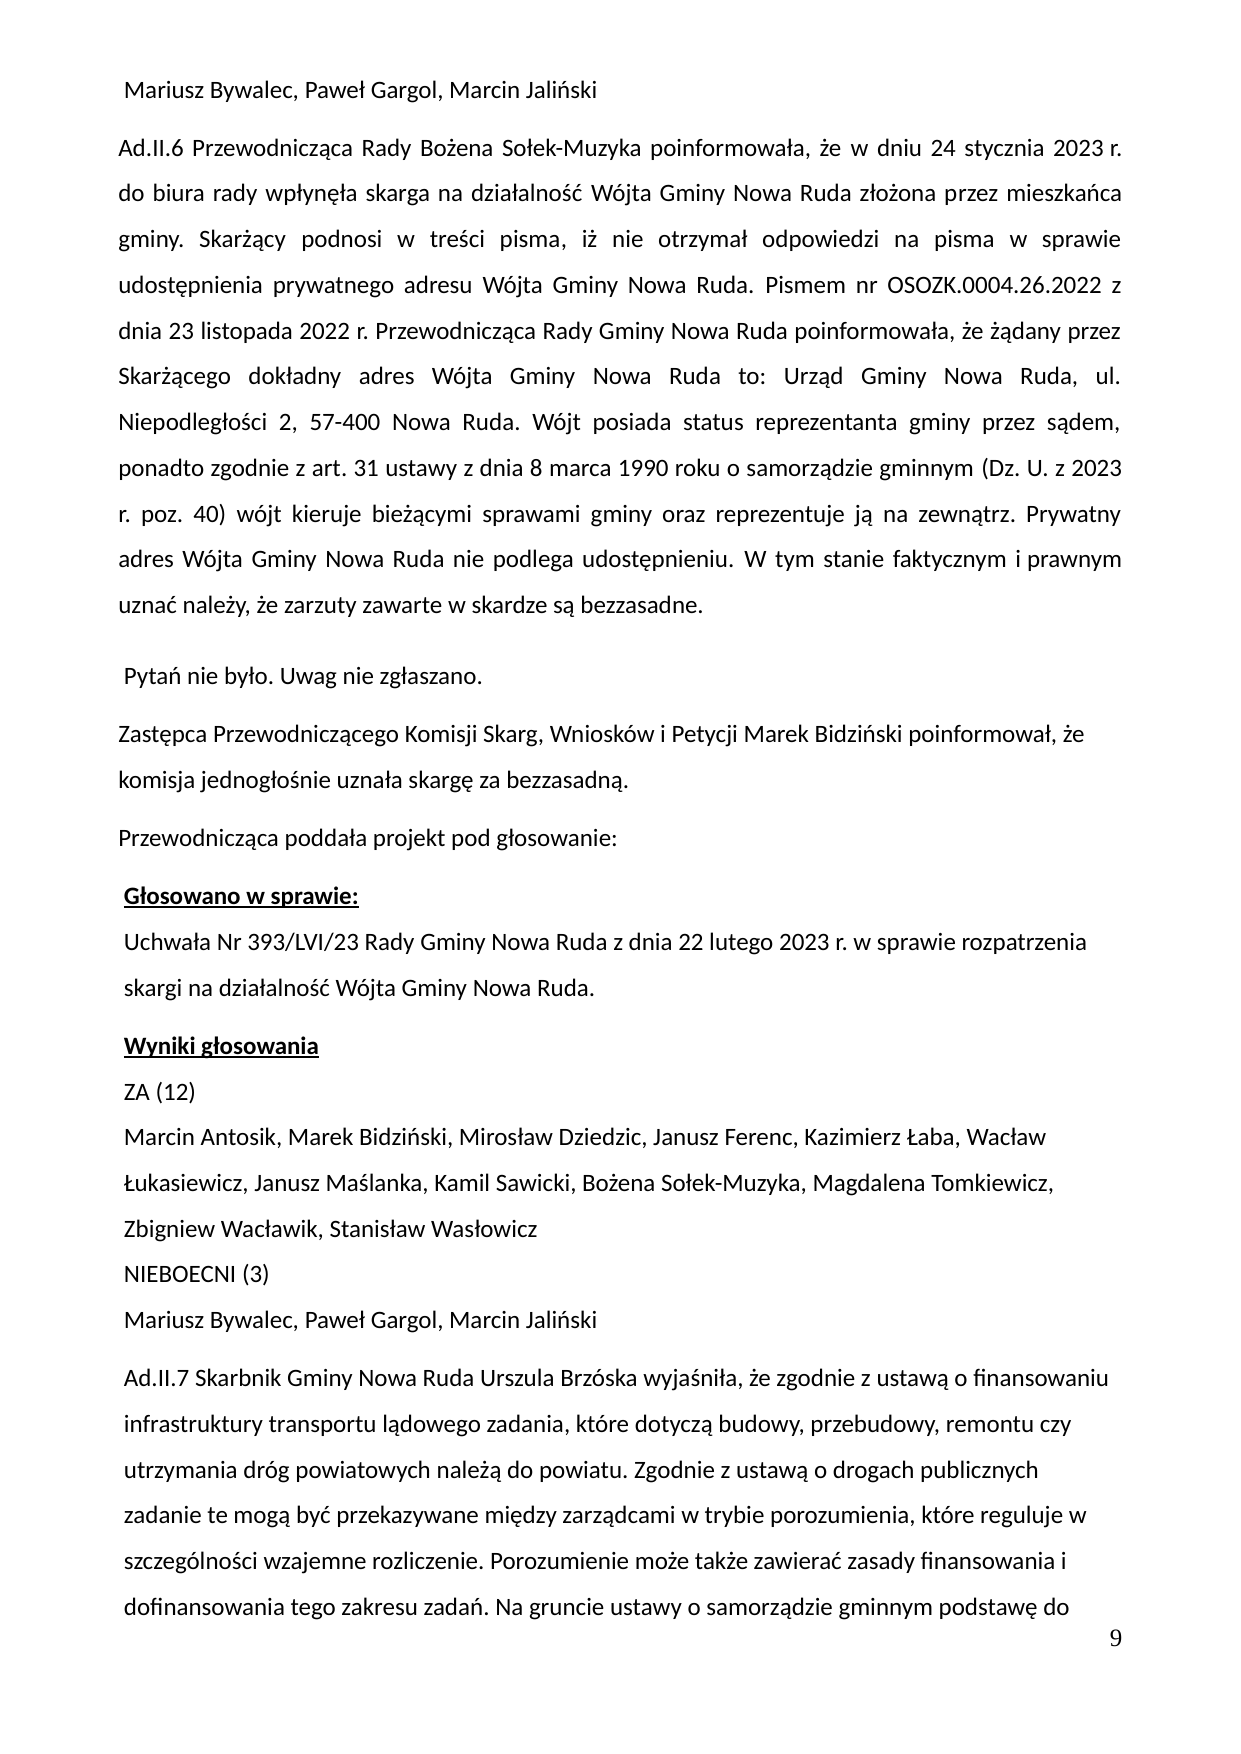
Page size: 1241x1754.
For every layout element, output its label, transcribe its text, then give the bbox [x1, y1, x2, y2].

list Głosowano w sprawie: Uchwała Nr 393/LVI/23 Rady Gminy Nowa Ruda z dnia 22 lutego 2023 r. w sprawie rozpatrzenia skargi na działalność Wójta Gminy Nowa Ruda. [124, 880, 1122, 1002]
text Ad.II.6 Przewodnicząca Rady Bożena Sołek-Muzyka poinformowała, że w dniu 24 stycznia 2023 r. do biura rady wpłynęła skarga na działalność Wójta Gminy Nowa Ruda złożona przez mieszkańca gminy. Skarżący podnosi w treści pisma, iż nie otrzymał odpowiedzi na pisma w sprawie udostępnienia prywatnego adresu Wójta Gminy Nowa Ruda. Pismem nr OSOZK.0004.26.2022 z dnia 23 listopada 2022 r. Przewodnicząca Rady Gminy Nowa Ruda poinformowała, że żądany przez Skarżącego dokładny adres Wójta Gminy Nowa Ruda to: Urząd Gminy Nowa Ruda, ul. Niepodległości 2, 57-400 Nowa Ruda. Wójt posiada status reprezentanta gminy przez sądem, ponadto zgodnie z art. 31 ustawy z dnia 8 marca 1990 roku o samorządzie gminnym (Dz. U. z 2023 r. poz. 40) wójt kieruje bieżącymi sprawami gminy oraz reprezentuje ją na zewnątrz. Prywatny adres Wójta Gminy Nowa Ruda nie podlega udostępnieniu. W tym stanie faktycznym i prawnym uznać należy, że zarzuty zawarte w skardze są bezzasadne. [118, 132, 1122, 620]
list Pytań nie było. Uwag nie zgłaszano. [124, 660, 1122, 690]
text Zastępca Przewodniczącego Komisji Skarg, Wniosków i Petycji Marek Bidziński poinformował, że komisja jednogłośnie uznała skargę za bezzasadną. [118, 718, 1122, 794]
text Przewodnicząca poddała projekt pod głosowanie: [118, 822, 1122, 852]
list Ad.II.7 Skarbnik Gminy Nowa Ruda Urszula Brzóska wyjaśniła, że zgodnie z ustawą o finansowaniu infrastruktury transportu lądowego zadania, które dotyczą budowy, przebudowy, remontu czy utrzymania dróg powiatowych należą do powiatu. Zgodnie z ustawą o drogach publicznych zadanie te mogą być przekazywane między zarządcami w trybie porozumienia, które reguluje w szczególności wzajemne rozliczenie. Porozumienie może także zawierać zasady finansowania i dofinansowania tego zakresu zadań. Na gruncie ustawy o samorządzie gminnym podstawę do [124, 1362, 1122, 1622]
list Wyniki głosowania ZA (12) Marcin Antosik, Marek Bidziński, Mirosław Dziedzic, Janusz Ferenc, Kazimierz Łaba, Wacław Łukasiewicz, Janusz Maślanka, Kamil Sawicki, Bożena Sołek-Muzyka, Magdalena Tomkiewicz, Zbigniew Wacławik, Stanisław Wasłowicz NIEBOECNI (3) Mariusz Bywalec, Paweł Gargol, Marcin Jaliński [124, 1030, 1122, 1335]
list Mariusz Bywalec, Paweł Gargol, Marcin Jaliński [124, 74, 1122, 104]
